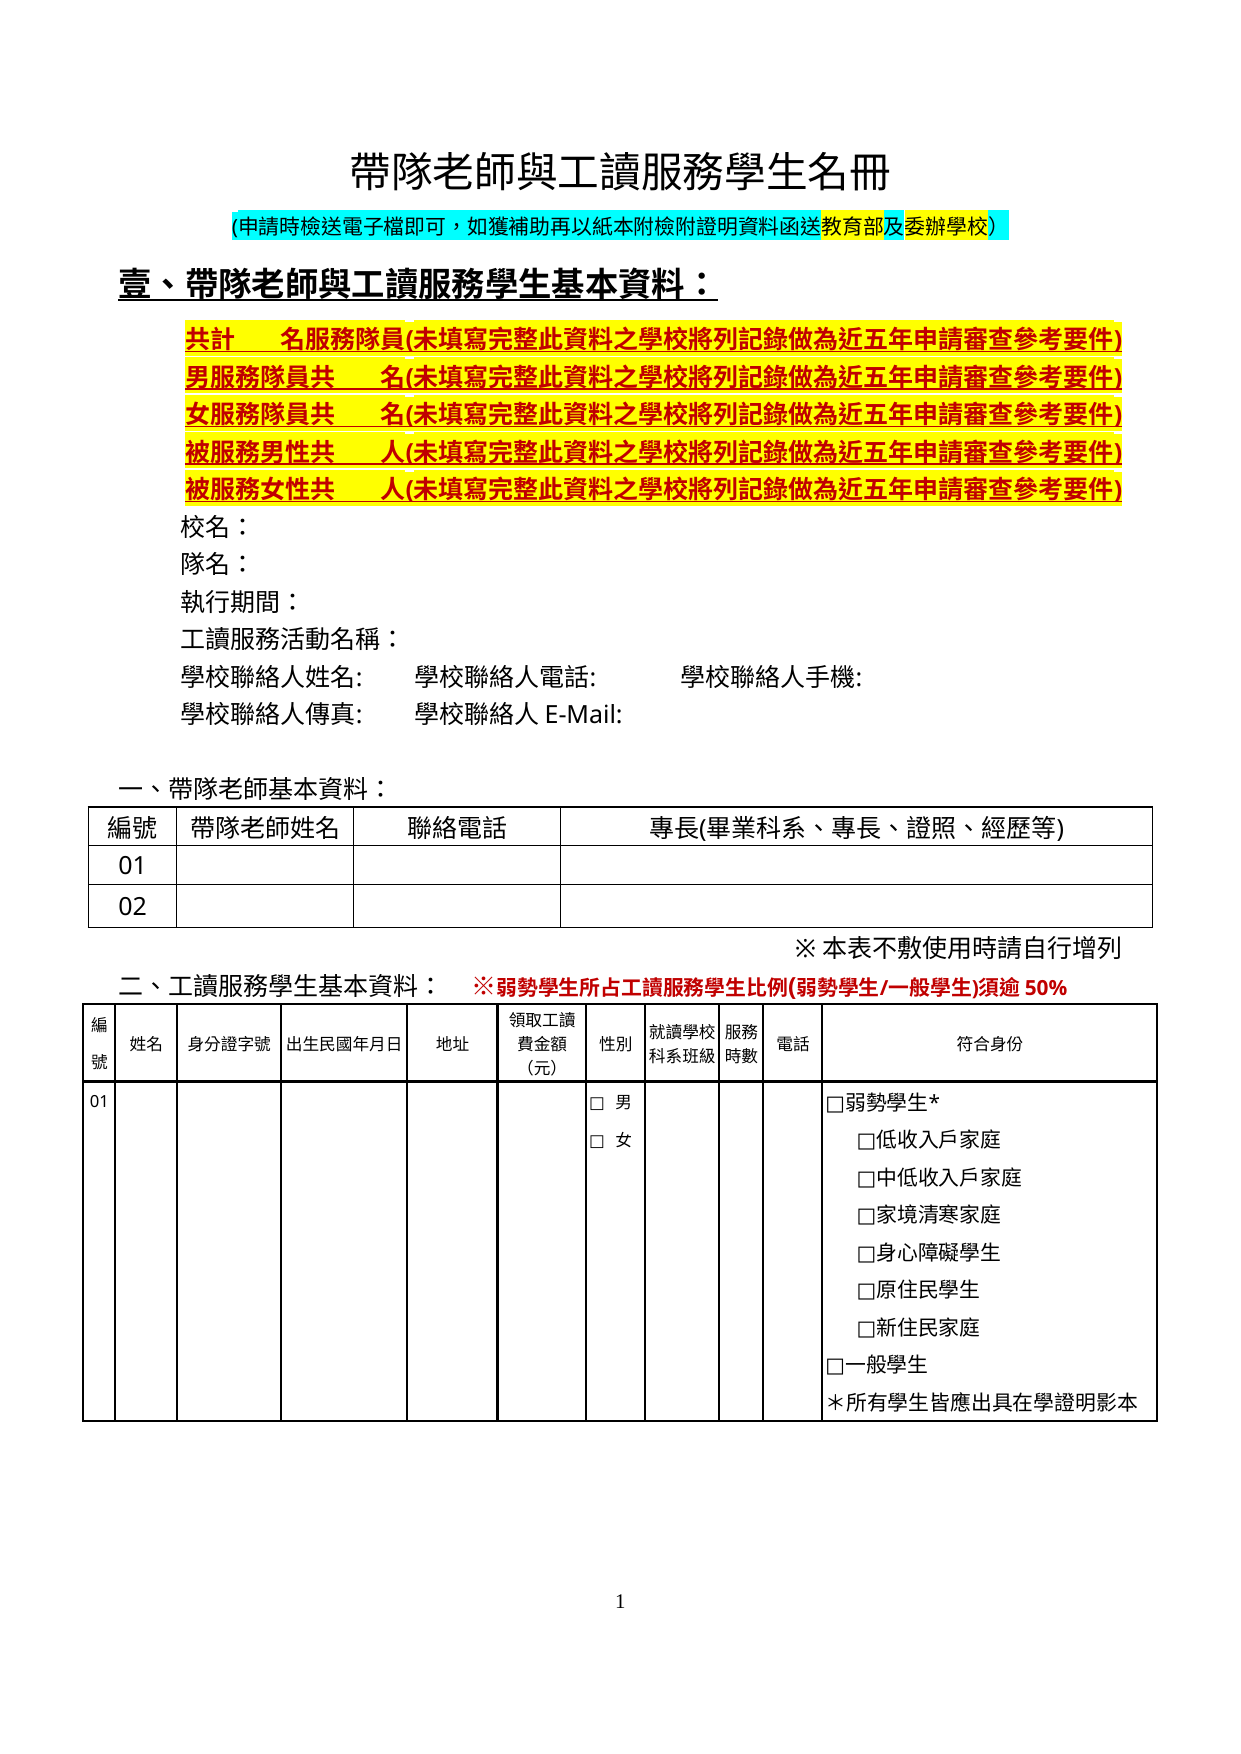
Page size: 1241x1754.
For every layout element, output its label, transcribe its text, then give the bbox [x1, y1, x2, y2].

table_header 就讀學校 科系班級 [646, 1005, 718, 1080]
table_header 地址 [408, 1005, 496, 1080]
text 學校聯絡人傳真: 學校聯絡人E-Mail: [118, 694, 1122, 731]
text 帶隊老師與工讀服務學生名冊 [118, 131, 1122, 206]
text ※ 本表不敷使用時請自行增列 [118, 928, 1122, 966]
table_cell [764, 1083, 821, 1420]
text 女服務隊員共 名(未填寫完整此資料之學校將列記錄做為近五年申請審查參考要件) [118, 394, 1122, 431]
table_cell [646, 1083, 718, 1420]
table_header 專長(畢業科系、專長、證照、經歷等) [561, 808, 1152, 845]
text 男服務隊員共 名(未填寫完整此資料之學校將列記錄做為近五年申請審查參考要件) [118, 356, 1122, 394]
table_cell 02 [89, 885, 176, 927]
text 學校聯絡人姓名: 學校聯絡人電話: 學校聯絡人手機: [118, 656, 1122, 694]
table_cell [720, 1083, 762, 1420]
table_header 領取工讀費金額（元） [499, 1005, 585, 1080]
text 執行期間： [118, 581, 1122, 619]
text 被服務女性共 人(未填寫完整此資料之學校將列記錄做為近五年申請審查參考要件) [118, 469, 1122, 506]
table_cell [561, 846, 1152, 883]
table_cell [282, 1083, 406, 1420]
table_cell □弱勢學生* □低收入戶家庭 □中低收入戶家庭 □家境清寒家庭 □身心障礙學生 □原住民學生 □新住民家庭 □一般學生 ＊所有學生皆應出具在學證明影本 [823, 1083, 1156, 1420]
table_cell [116, 1083, 176, 1420]
table_cell 01 [89, 846, 176, 883]
text 二、工讀服務學生基本資料： ※弱勢學生所占工讀服務學生比例(弱勢學生/一般學生)須逾50% [118, 966, 1122, 1003]
table_header 性別 [587, 1005, 644, 1080]
text 隊名： [118, 544, 1122, 581]
table_cell [354, 885, 560, 927]
table_header 身分證字號 [178, 1005, 280, 1080]
table_cell [178, 1083, 280, 1420]
table_header 電話 [764, 1005, 821, 1080]
table_cell 男 女 [587, 1083, 644, 1420]
table_cell [177, 885, 353, 927]
table_cell [354, 846, 560, 883]
table_header 編號 [84, 1005, 114, 1080]
table_header 編號 [89, 808, 176, 845]
table_header 聯絡電話 [354, 808, 560, 845]
text 共計 名服務隊員(未填寫完整此資料之學校將列記錄做為近五年申請審查參考要件) [118, 319, 1122, 356]
table_cell [408, 1083, 496, 1420]
table_header 出生民國年月日 [282, 1005, 406, 1080]
table_header 符合身份 [823, 1005, 1156, 1080]
text 一、帶隊老師基本資料： [118, 769, 1122, 806]
table_cell [177, 846, 353, 883]
table_header 服務時數 [720, 1005, 762, 1080]
text 被服務男性共 人(未填寫完整此資料之學校將列記錄做為近五年申請審查參考要件) [118, 431, 1122, 469]
table_header 姓名 [116, 1005, 176, 1080]
table_cell [499, 1083, 585, 1420]
table_cell [561, 885, 1152, 927]
table_header 帶隊老師姓名 [177, 808, 353, 845]
text 校名： [118, 506, 1122, 544]
table_cell 01 [84, 1083, 114, 1420]
text 工讀服務活動名稱： [118, 619, 1122, 656]
text 壹、帶隊老師與工讀服務學生基本資料： [118, 244, 1122, 319]
text (申請時檢送電子檔即可，如獲補助再以紙本附檢附證明資料函送教育部及委辦學校） [118, 206, 1122, 244]
